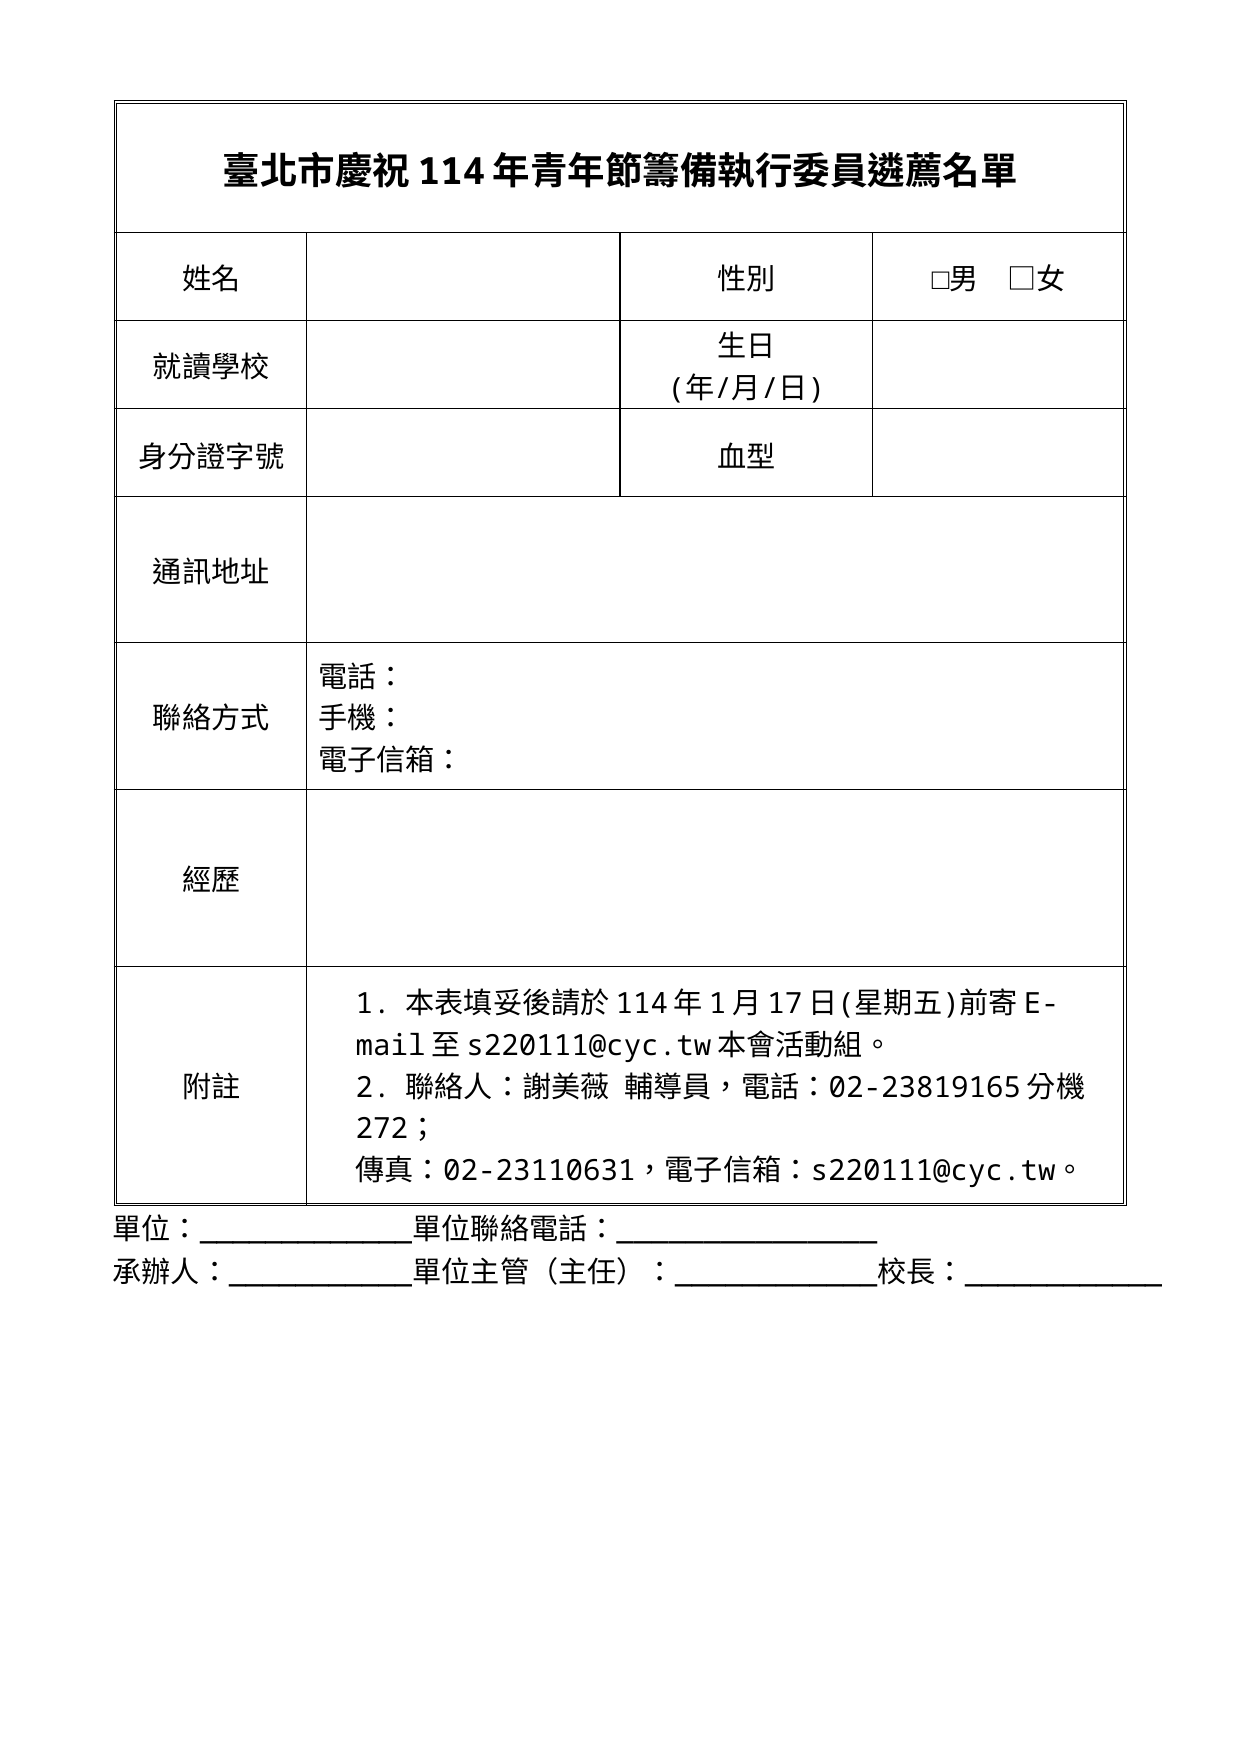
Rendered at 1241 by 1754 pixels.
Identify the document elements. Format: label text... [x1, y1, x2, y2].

table_cell [307, 233, 619, 320]
table_cell [307, 790, 1123, 966]
table_cell 本表填妥後請於114年1月17日(星期五)前寄E-mail至s220111@cyc.tw本會活動組。 聯絡人：謝美薇 輔導員，電話：02-23819165分機272； 傳真：02-23110631，電子信箱：s220111@cyc.tw。 [307, 967, 1123, 1203]
text 承辦人： 單位主管（主任）： 校長： [112, 1248, 1128, 1291]
table_header 臺北市慶祝114年青年節籌備執行委員遴薦名單 [117, 104, 1123, 232]
table_cell 電話： 手機： 電子信箱： [307, 643, 1123, 789]
table_cell 血型 [621, 409, 872, 496]
table_cell 姓名 [117, 233, 306, 320]
table_cell 聯絡方式 [117, 643, 306, 789]
table_cell 身分證字號 [117, 409, 306, 496]
table_cell 性別 [621, 233, 872, 320]
table_cell 通訊地址 [117, 497, 306, 642]
table_cell [873, 321, 1123, 408]
table_cell 附註 [117, 967, 306, 1203]
table_cell 經歷 [117, 790, 306, 966]
table_cell [307, 321, 619, 408]
table_cell 就讀學校 [117, 321, 306, 408]
table_cell 生日 (年/月/日) [621, 321, 872, 408]
table_cell [307, 409, 619, 496]
table_cell [307, 497, 1123, 642]
table_cell [873, 409, 1123, 496]
table_cell □男 □女 [873, 233, 1123, 320]
text 單位： 單位聯絡電話： [112, 1206, 1128, 1248]
